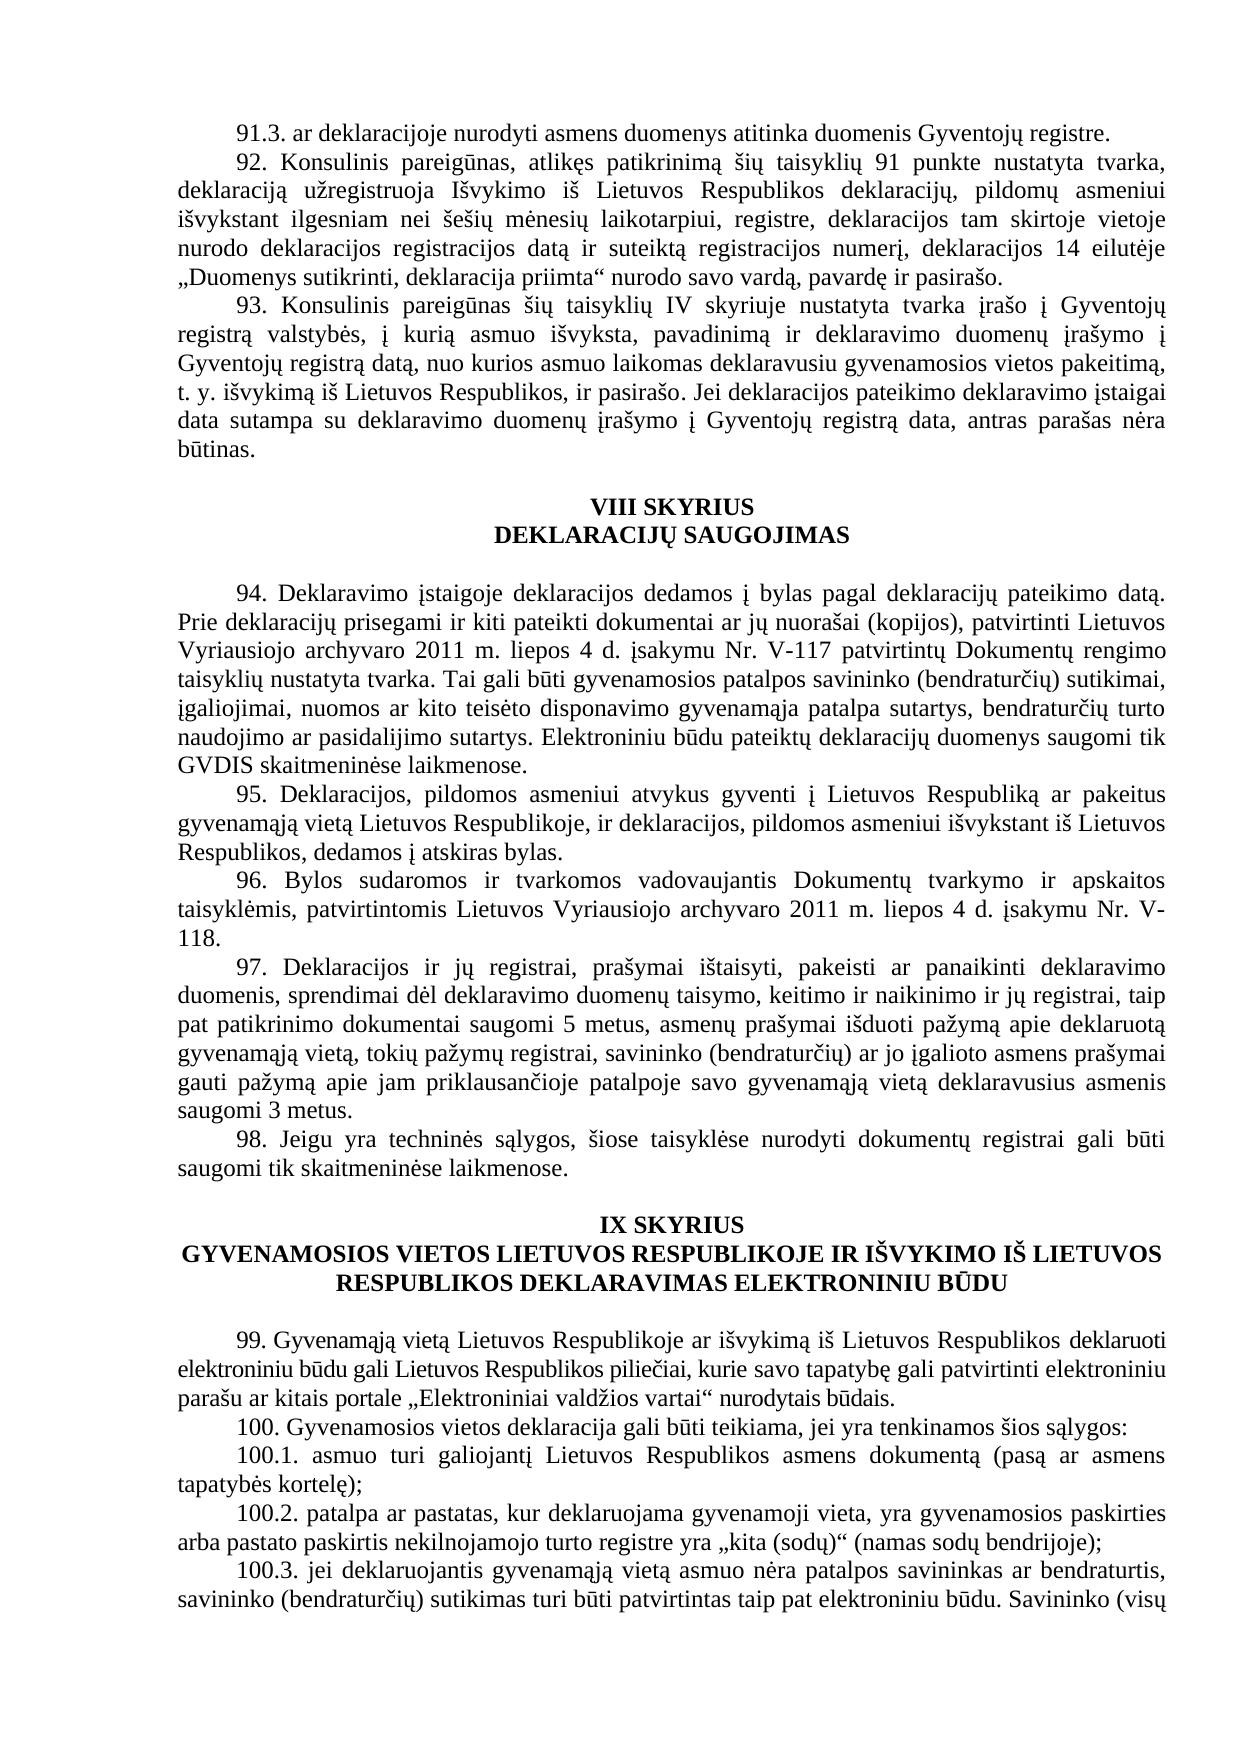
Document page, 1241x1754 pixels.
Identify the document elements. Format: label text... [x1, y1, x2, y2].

text 98. Jeigu yra techninės sąlygos, šiose taisyklėse nurodyti dokumentų registrai gali būti saugomi tik skaitmeninėse laikmenose. [177, 1124, 1167, 1182]
text 100.3. jei deklaruojantis gyvenamąją vietą asmuo nėra patalpos savininkas ar bendraturtis, savininko (bendraturčių) sutikimas turi būti patvirtintas taip pat elektroniniu būdu. Savininko (visų [177, 1556, 1167, 1613]
text 100. Gyvenamosios vietos deklaracija gali būti teikiama, jei yra tenkinamos šios sąlygos: [177, 1412, 1167, 1441]
text 95. Deklaracijos, pildomos asmeniui atvykus gyventi į Lietuvos Respubliką ar pakeitus gyvenamąją vietą Lietuvos Respublikoje, ir deklaracijos, pildomos asmeniui išvykstant iš Lietuvos Respublikos, dedamos į atskiras bylas. [177, 779, 1167, 866]
text GYVENAMOSIOS VIETOS LIETUVOS RESPUBLIKOJE IR IŠVYKIMO IŠ LIETUVOS RESPUBLIKOS DEKLARAVIMAS ELEKTRONINIU BŪDU [177, 1239, 1167, 1297]
text 94. Deklaravimo įstaigoje deklaracijos dedamos į bylas pagal deklaracijų pateikimo datą. Prie deklaracijų prisegami ir kiti pateikti dokumentai ar jų nuorašai (kopijos), patvirtinti Lietuvos Vyriausiojo archyvaro 2011 m. liepos 4 d. įsakymu Nr. V-117 patvirtintų Dokumentų rengimo taisyklių nustatyta tvarka. Tai gali būti gyvenamosios patalpos savininko (bendraturčių) sutikimai, įgaliojimai, nuomos ar kito teisėto disponavimo gyvenamąja patalpa sutartys, bendraturčių turto naudojimo ar pasidalijimo sutartys. Elektroniniu būdu pateiktų deklaracijų duomenys saugomi tik GVDIS skaitmeninėse laikmenose. [177, 578, 1167, 779]
text 96. Bylos sudaromos ir tvarkomos vadovaujantis Dokumentų tvarkymo ir apskaitos taisyklėmis, patvirtintomis Lietuvos Vyriausiojo archyvaro 2011 m. liepos 4 d. įsakymu Nr. V-118. [177, 866, 1167, 952]
text 93. Konsulinis pareigūnas šių taisyklių IV skyriuje nustatyta tvarka įrašo į Gyventojų registrą valstybės, į kurią asmuo išvyksta, pavadinimą ir deklaravimo duomenų įrašymo į Gyventojų registrą datą, nuo kurios asmuo laikomas deklaravusiu gyvenamosios vietos pakeitimą, t. y. išvykimą iš Lietuvos Respublikos, ir pasirašo. Jei deklaracijos pateikimo deklaravimo įstaigai data sutampa su deklaravimo duomenų įrašymo į Gyventojų registrą data, antras parašas nėra būtinas. [177, 291, 1167, 463]
text DEKLARACIJŲ SAUGOJIMAS [177, 521, 1167, 549]
text 100.2. patalpa ar pastatas, kur deklaruojama gyvenamoji vieta, yra gyvenamosios paskirties arba pastato paskirtis nekilnojamojo turto registre yra „kita (sodų)“ (namas sodų bendrijoje); [177, 1498, 1167, 1556]
text 92. Konsulinis pareigūnas, atlikęs patikrinimą šių taisyklių 91 punkte nustatyta tvarka, deklaraciją užregistruoja Išvykimo iš Lietuvos Respublikos deklaracijų, pildomų asmeniui išvykstant ilgesniam nei šešių mėnesių laikotarpiui, registre, deklaracijos tam skirtoje vietoje nurodo deklaracijos registracijos datą ir suteiktą registracijos numerį, deklaracijos 14 eilutėje „Duomenys sutikrinti, deklaracija priimta“ nurodo savo vardą, pavardę ir pasirašo. [177, 147, 1167, 291]
text 100.1. asmuo turi galiojantį Lietuvos Respublikos asmens dokumentą (pasą ar asmens tapatybės kortelę); [177, 1441, 1167, 1498]
text IX SKYRIUS [177, 1211, 1167, 1239]
text 91.3. ar deklaracijoje nurodyti asmens duomenys atitinka duomenis Gyventojų registre. [177, 118, 1167, 147]
text 97. Deklaracijos ir jų registrai, prašymai ištaisyti, pakeisti ar panaikinti deklaravimo duomenis, sprendimai dėl deklaravimo duomenų taisymo, keitimo ir naikinimo ir jų registrai, taip pat patikrinimo dokumentai saugomi 5 metus, asmenų prašymai išduoti pažymą apie deklaruotą gyvenamąją vietą, tokių pažymų registrai, savininko (bendraturčių) ar jo įgalioto asmens prašymai gauti pažymą apie jam priklausančioje patalpoje savo gyvenamąją vietą deklaravusius asmenis saugomi 3 metus. [177, 952, 1167, 1124]
text 99. Gyvenamąją vietą Lietuvos Respublikoje ar išvykimą iš Lietuvos Respublikos deklaruoti elektroniniu būdu gali Lietuvos Respublikos piliečiai, kurie savo tapatybę gali patvirtinti elektroniniu parašu ar kitais portale „Elektroniniai valdžios vartai“ nurodytais būdais. [177, 1326, 1167, 1412]
text VIII SKYRIUS [177, 492, 1167, 521]
